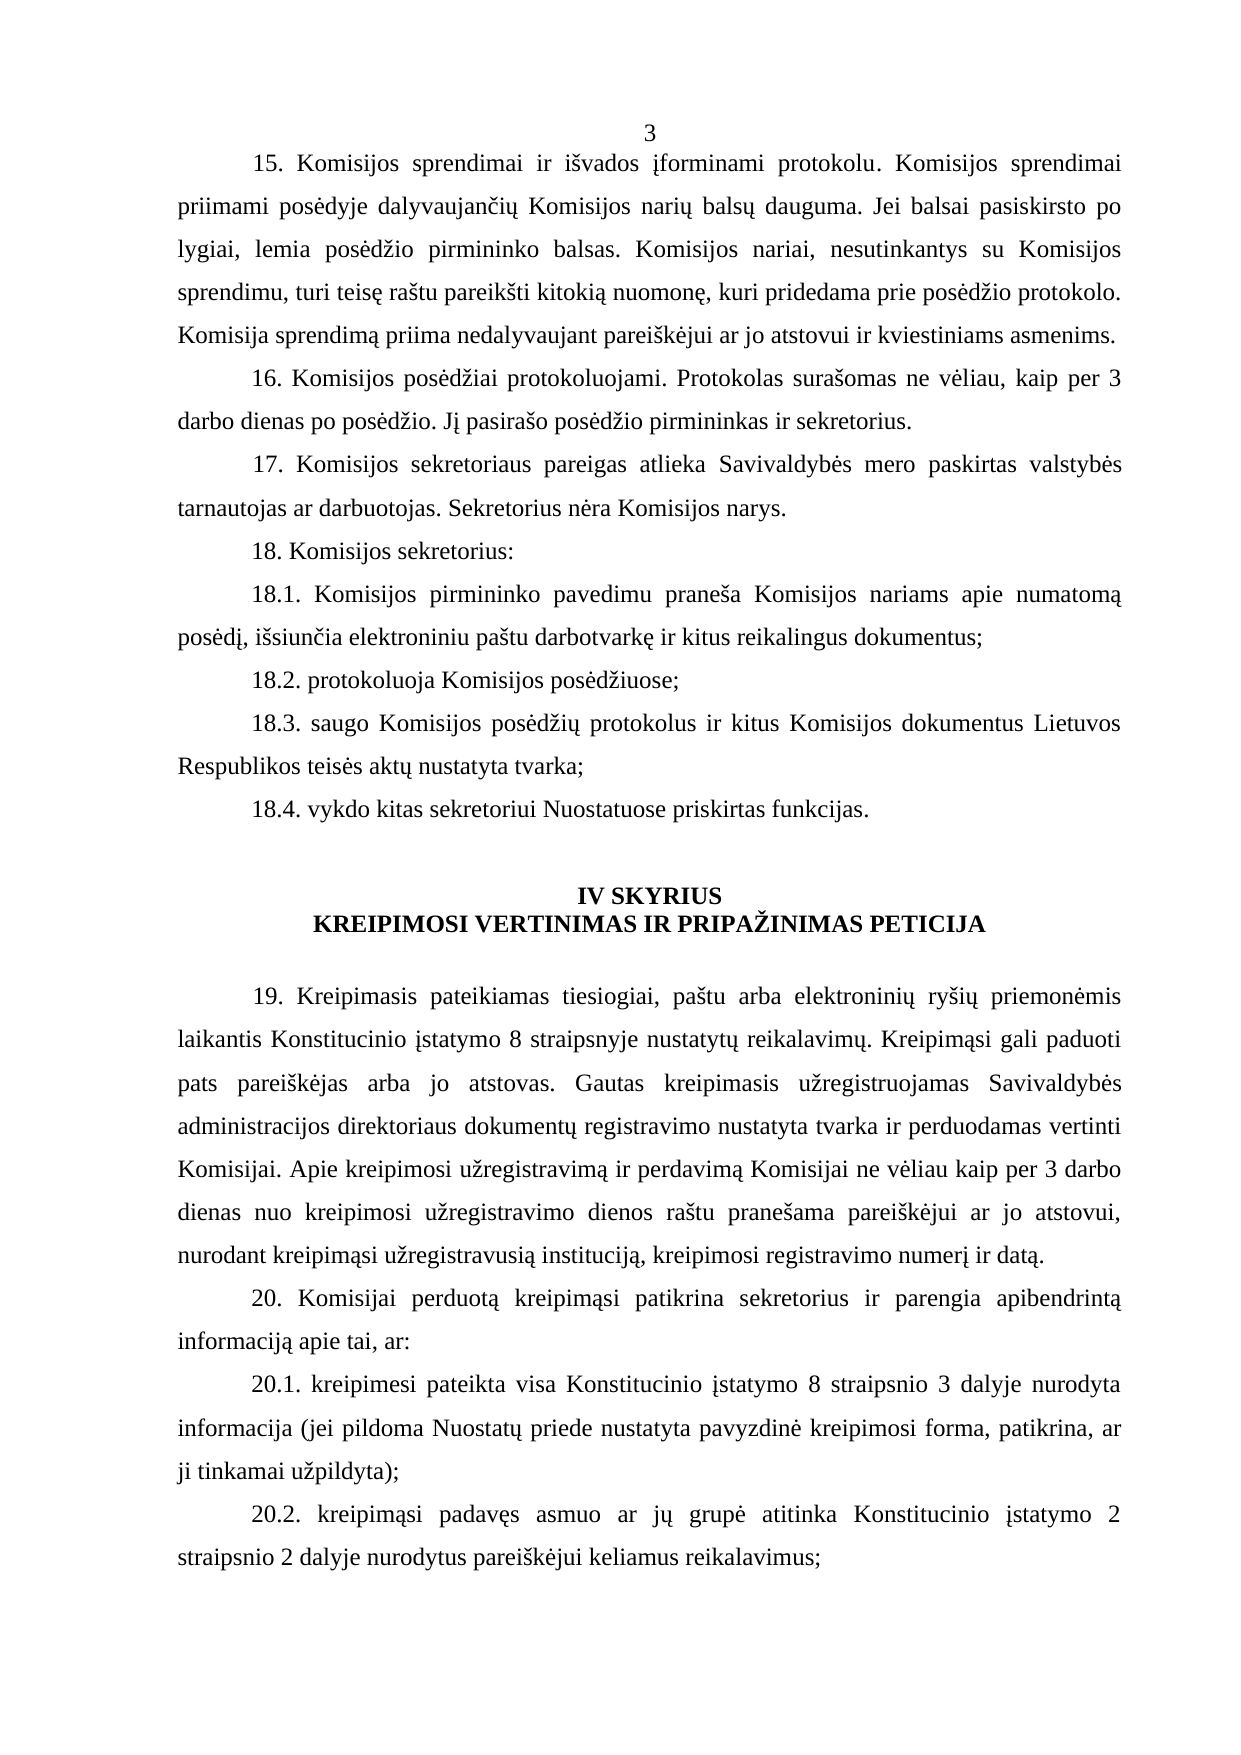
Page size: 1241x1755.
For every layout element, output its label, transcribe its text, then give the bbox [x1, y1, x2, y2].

text 18.3. saugo Komisijos posėdžių protokolus ir kitus Komisijos dokumentus Lietuvos Respublikos teisės aktų nustatyta tvarka; [177, 708, 1122, 780]
text 20.2. kreipimąsi padavęs asmuo ar jų grupė atitinka Konstitucinio įstatymo 2 straipsnio 2 dalyje nurodytus pareiškėjui keliamus reikalavimus; [177, 1499, 1122, 1571]
text IV SKYRIUS [177, 881, 1122, 909]
text 18.1. Komisijos pirmininko pavedimu praneša Komisijos nariams apie numatomą posėdį, išsiunčia elektroniniu paštu darbotvarkę ir kitus reikalingus dokumentus; [177, 579, 1122, 651]
text 15. Komisijos sprendimai ir išvados įforminami protokolu. Komisijos sprendimai priimami posėdyje dalyvaujančių Komisijos narių balsų dauguma. Jei balsai pasiskirsto po lygiai, lemia posėdžio pirmininko balsas. Komisijos nariai, nesutinkantys su Komisijos sprendimu, turi teisę raštu pareikšti kitokią nuomonę, kuri pridedama prie posėdžio protokolo. Komisija sprendimą priima nedalyvaujant pareiškėjui ar jo atstovui ir kviestiniams asmenims. [177, 148, 1122, 349]
text 18.4. vykdo kitas sekretoriui Nuostatuose priskirtas funkcijas. [177, 794, 1122, 823]
text 16. Komisijos posėdžiai protokoluojami. Protokolas surašomas ne vėliau, kaip per 3 darbo dienas po posėdžio. Jį pasirašo posėdžio pirmininkas ir sekretorius. [177, 363, 1122, 435]
text 20.1. kreipimesi pateikta visa Konstitucinio įstatymo 8 straipsnio 3 dalyje nurodyta informacija (jei pildoma Nuostatų priede nustatyta pavyzdinė kreipimosi forma, patikrina, ar ji tinkamai užpildyta); [177, 1369, 1122, 1484]
text 19. Kreipimasis pateikiamas tiesiogiai, paštu arba elektroninių ryšių priemonėmis laikantis Konstitucinio įstatymo 8 straipsnyje nustatytų reikalavimų. Kreipimąsi gali paduoti pats pareiškėjas arba jo atstovas. Gautas kreipimasis užregistruojamas Savivaldybės administracijos direktoriaus dokumentų registravimo nustatyta tvarka ir perduodamas vertinti Komisijai. Apie kreipimosi užregistravimą ir perdavimą Komisijai ne vėliau kaip per 3 darbo dienas nuo kreipimosi užregistravimo dienos raštu pranešama pareiškėjui ar jo atstovui, nurodant kreipimąsi užregistravusią instituciją, kreipimosi registravimo numerį ir datą. [177, 981, 1122, 1269]
text 18.2. protokoluoja Komisijos posėdžiuose; [177, 665, 1122, 694]
text 20. Komisijai perduotą kreipimąsi patikrina sekretorius ir parengia apibendrintą informaciją apie tai, ar: [177, 1283, 1122, 1355]
text 17. Komisijos sekretoriaus pareigas atlieka Savivaldybės mero paskirtas valstybės tarnautojas ar darbuotojas. Sekretorius nėra Komisijos narys. [177, 449, 1122, 521]
text 18. Komisijos sekretorius: [177, 536, 1122, 564]
text KREIPIMOSI VERTINIMAS IR PRIPAŽINIMAS PETICIJA [177, 909, 1122, 938]
